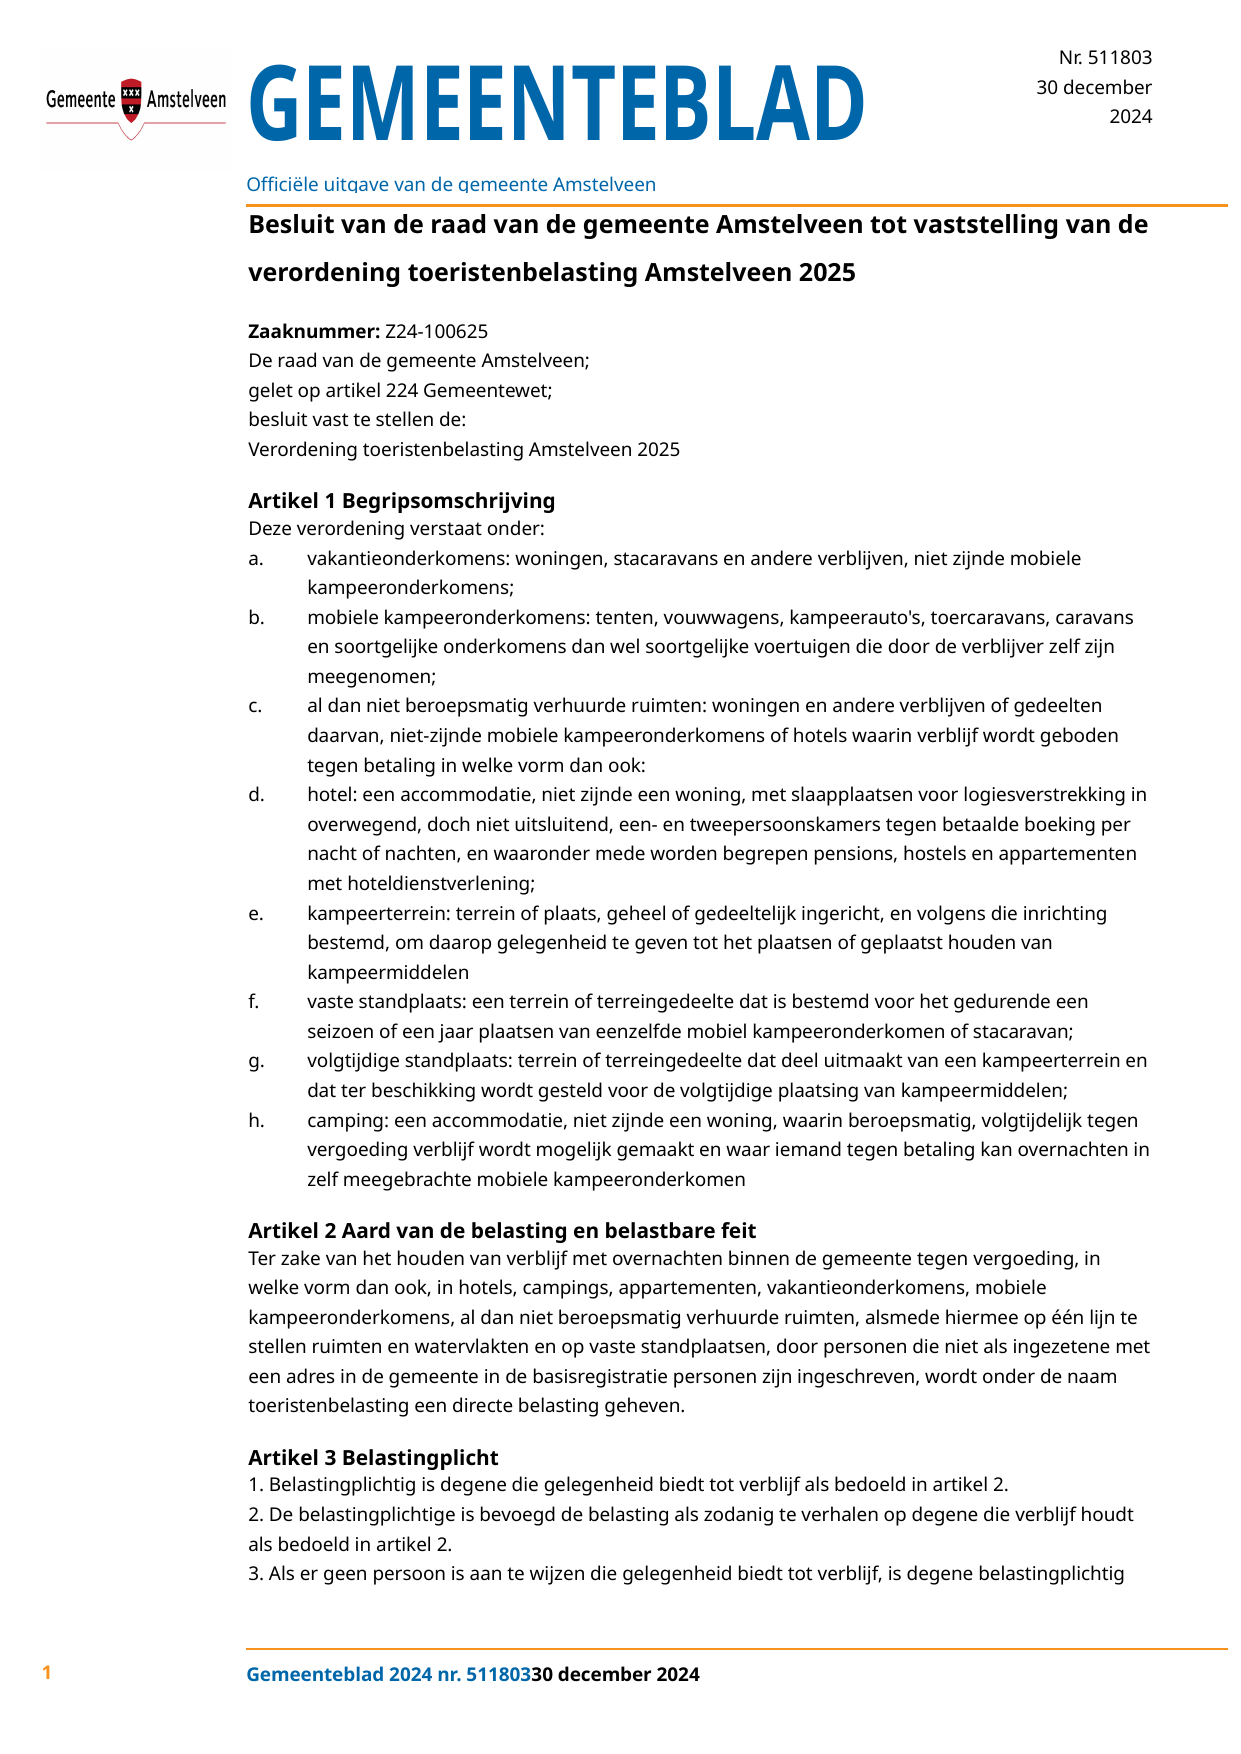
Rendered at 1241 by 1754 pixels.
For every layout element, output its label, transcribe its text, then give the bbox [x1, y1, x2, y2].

text 3. Als er geen persoon is aan te wijzen die gelegenheid biedt tot verblijf, is degene belastingplichtig [248, 1560, 1152, 1586]
list hotel: een accommodatie, niet zijnde een woning, met slaapplaatsen voor logiesverstrekking in overwegend, doch niet uitsluitend, een- en tweepersoonskamers tegen betaalde boeking per nacht of nachten, en waaronder mede worden begrepen pensions, hostels en appartementen met hoteldienstverlening; [248, 781, 1152, 896]
list al dan niet beroepsmatig verhuurde ruimten: woningen en andere verblijven of gedeelten daarvan, niet-zijnde mobiele kampeeronderkomens of hotels waarin verblijf wordt geboden tegen betaling in welke vorm dan ook: [248, 693, 1152, 777]
list volgtijdige standplaats: terrein of terreingedeelte dat deel uitmaakt van een kampeerterrein en dat ter beschikking wordt gesteld voor de volgtijdige plaatsing van kampeermiddelen; [248, 1048, 1152, 1103]
list camping: een accommodatie, niet zijnde een woning, waarin beroepsmatig, volgtijdelijk tegen vergoeding verblijf wordt mogelijk gemaakt en waar iemand tegen betaling kan overnachten in zelf meegebrachte mobiele kampeeronderkomen [248, 1107, 1152, 1192]
list kampeerterrein: terrein of plaats, geheel of gedeeltelijk ingericht, en volgens die inrichting bestemd, om daarop gelegenheid te geven tot het plaatsen of geplaatst houden van kampeermiddelen [248, 900, 1152, 984]
text Artikel 1 Begripsomschrijving [248, 487, 1152, 515]
text Deze verordening verstaat onder: [248, 515, 1152, 541]
text Ter zake van het houden van verblijf met overnachten binnen de gemeente tegen vergoeding, in welke vorm dan ook, in hotels, campings, appartementen, vakantieonderkomens, mobiele kampeeronderkomens, al dan niet beroepsmatig verhuurde ruimten, alsmede hiermee op één lijn te stellen ruimten en watervlakten en op vaste standplaatsen, door personen die niet als ingezetene met een adres in de gemeente in de basisregistratie personen zijn ingeschreven, wordt onder de naam toeristenbelasting een directe belasting geheven. [248, 1245, 1152, 1418]
text De raad van de gemeente Amstelveen; [248, 347, 1152, 373]
text Besluit van de raad van de gemeente Amstelveen tot vaststelling van de verordening toeristenbelasting Amstelveen 2025 [248, 207, 1152, 288]
text gelet op artikel 224 Gemeentewet; [248, 377, 1152, 403]
list vakantieonderkomens: woningen, stacaravans en andere verblijven, niet zijnde mobiele kampeeronderkomens; [248, 545, 1152, 600]
text 2. De belastingplichtige is bevoegd de belasting als zodanig te verhalen op degene die verblijf houdt als bedoeld in artikel 2. [248, 1501, 1152, 1556]
list vaste standplaats: een terrein of terreingedeelte dat is bestemd voor het gedurende een seizoen of een jaar plaatsen van eenzelfde mobiel kampeeronderkomen of stacaravan; [248, 988, 1152, 1044]
list mobiele kampeeronderkomens: tenten, vouwwagens, kampeerauto's, toercaravans, caravans en soortgelijke onderkomens dan wel soortgelijke voertuigen die door de verblijver zelf zijn meegenomen; [248, 604, 1152, 689]
text Artikel 2 Aard van de belasting en belastbare feit [248, 1216, 1152, 1245]
text Artikel 3 Belastingplicht [248, 1443, 1152, 1472]
picture [41, 47, 231, 172]
text besluit vast te stellen de: [248, 407, 1152, 432]
text Zaaknummer: Z24-100625 [248, 318, 1152, 344]
text Verordening toeristenbelasting Amstelveen 2025 [248, 436, 1152, 462]
text 1. Belastingplichtig is degene die gelegenheid biedt tot verblijf als bedoeld in artikel 2. [248, 1472, 1152, 1497]
